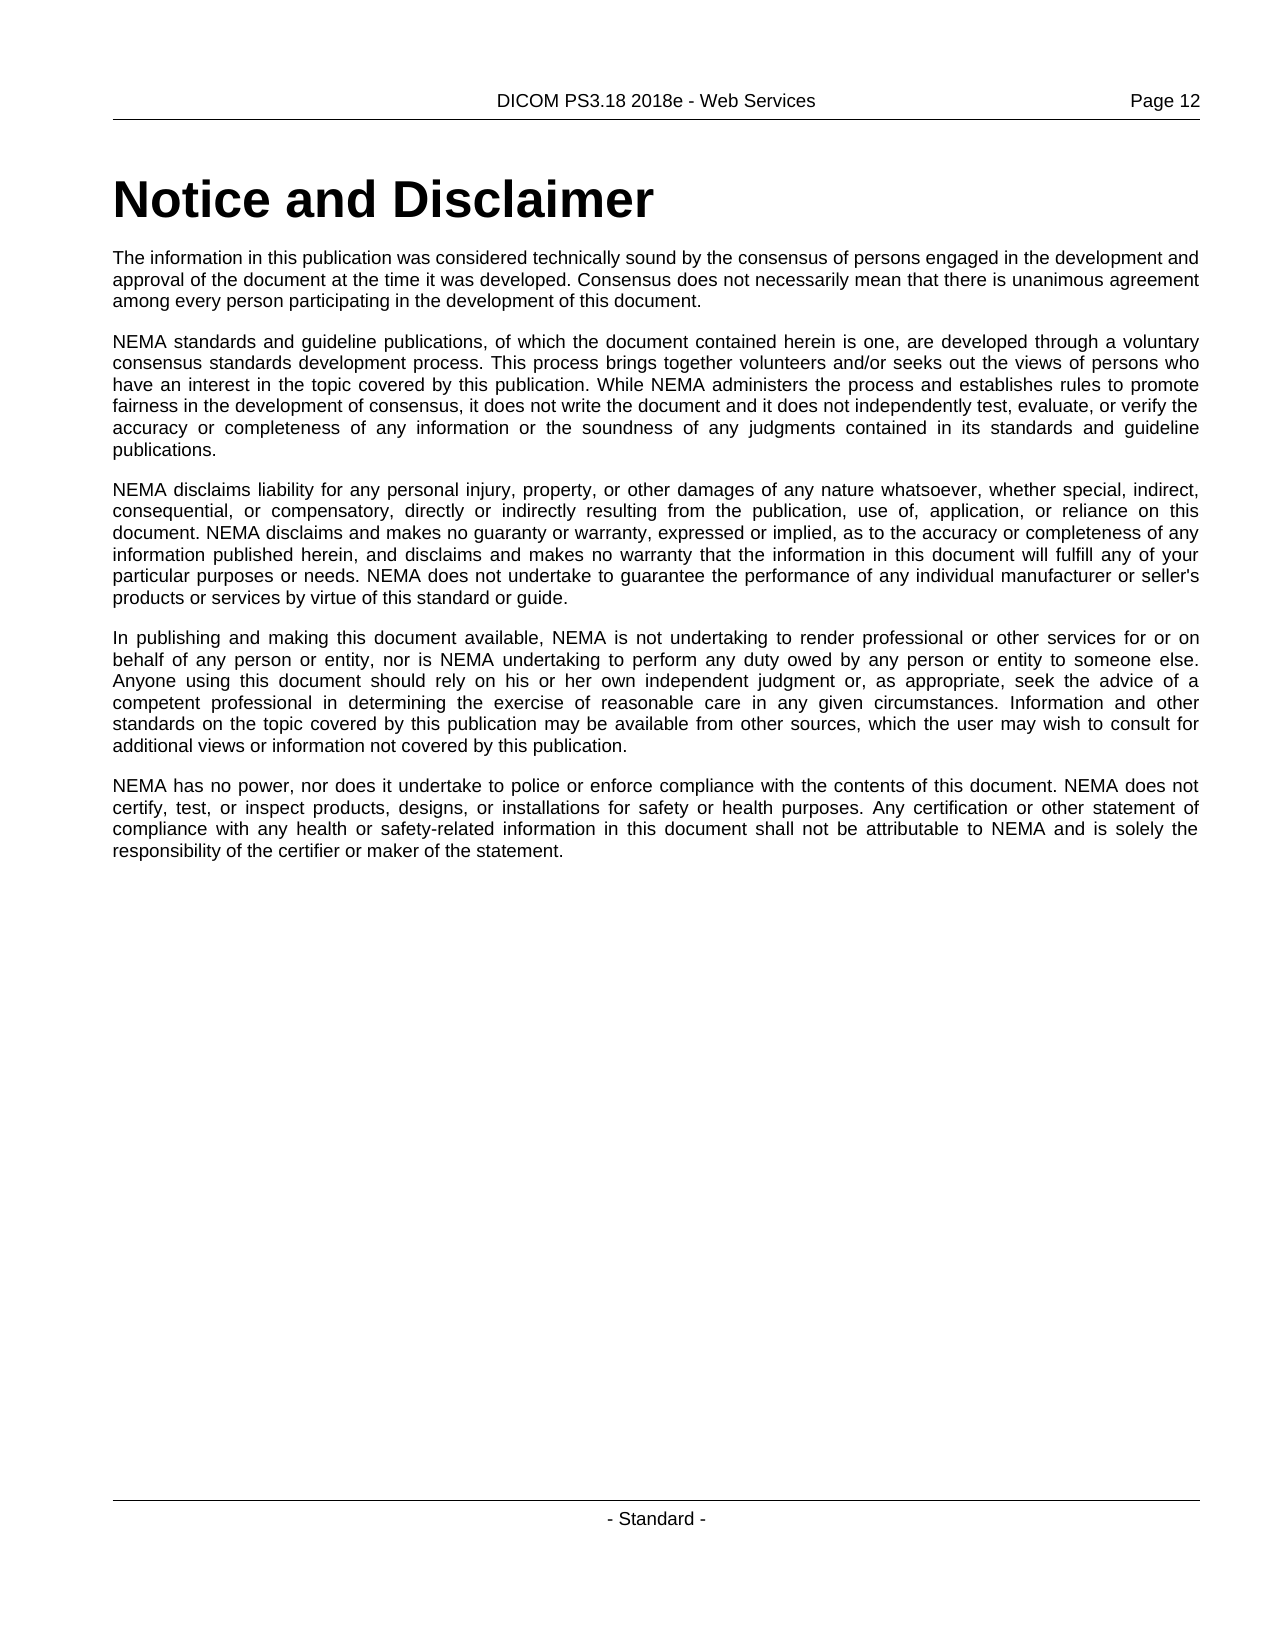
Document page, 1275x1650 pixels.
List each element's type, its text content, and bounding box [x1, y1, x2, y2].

text Notice and Disclaimer [112, 169, 1200, 228]
text In publishing and making this document available, NEMA is not undertaking to render professional or other services for or on behalf of any person or entity, nor is NEMA undertaking to perform any duty owed by any person or entity to someone else. Anyone using this document should rely on his or her own independent judgment or, as appropriate, seek the advice of a competent professional in determining the exercise of reasonable care in any given circumstances. Information and other standards on the topic covered by this publication may be available from other sources, which the user may wish to consult for additional views or information not covered by this publication. [112, 627, 1200, 756]
text NEMA standards and guideline publications, of which the document contained herein is one, are developed through a voluntary consensus standards development process. This process brings together volunteers and/or seeks out the views of persons who have an interest in the topic covered by this publication. While NEMA administers the process and establishes rules to promote fairness in the development of consensus, it does not write the document and it does not independently test, evaluate, or verify the accuracy or completeness of any information or the soundness of any judgments contained in its standards and guideline publications. [112, 331, 1200, 460]
text NEMA has no power, nor does it undertake to police or enforce compliance with the contents of this document. NEMA does not certify, test, or inspect products, designs, or installations for safety or health purposes. Any certification or other statement of compliance with any health or safety-related information in this document shall not be attributable to NEMA and is solely the responsibility of the certifier or maker of the statement. [112, 775, 1200, 861]
text The information in this publication was considered technically sound by the consensus of persons engaged in the development and approval of the document at the time it was developed. Consensus does not necessarily mean that there is unanimous agreement among every person participating in the development of this document. [112, 247, 1200, 312]
text NEMA disclaims liability for any personal injury, property, or other damages of any nature whatsoever, whether special, indirect, consequential, or compensatory, directly or indirectly resulting from the publication, use of, application, or reliance on this document. NEMA disclaims and makes no guaranty or warranty, expressed or implied, as to the accuracy or completeness of any information published herein, and disclaims and makes no warranty that the information in this document will fulfill any of your particular purposes or needs. NEMA does not undertake to guarantee the performance of any individual manufacturer or seller's products or services by virtue of this standard or guide. [112, 479, 1200, 608]
